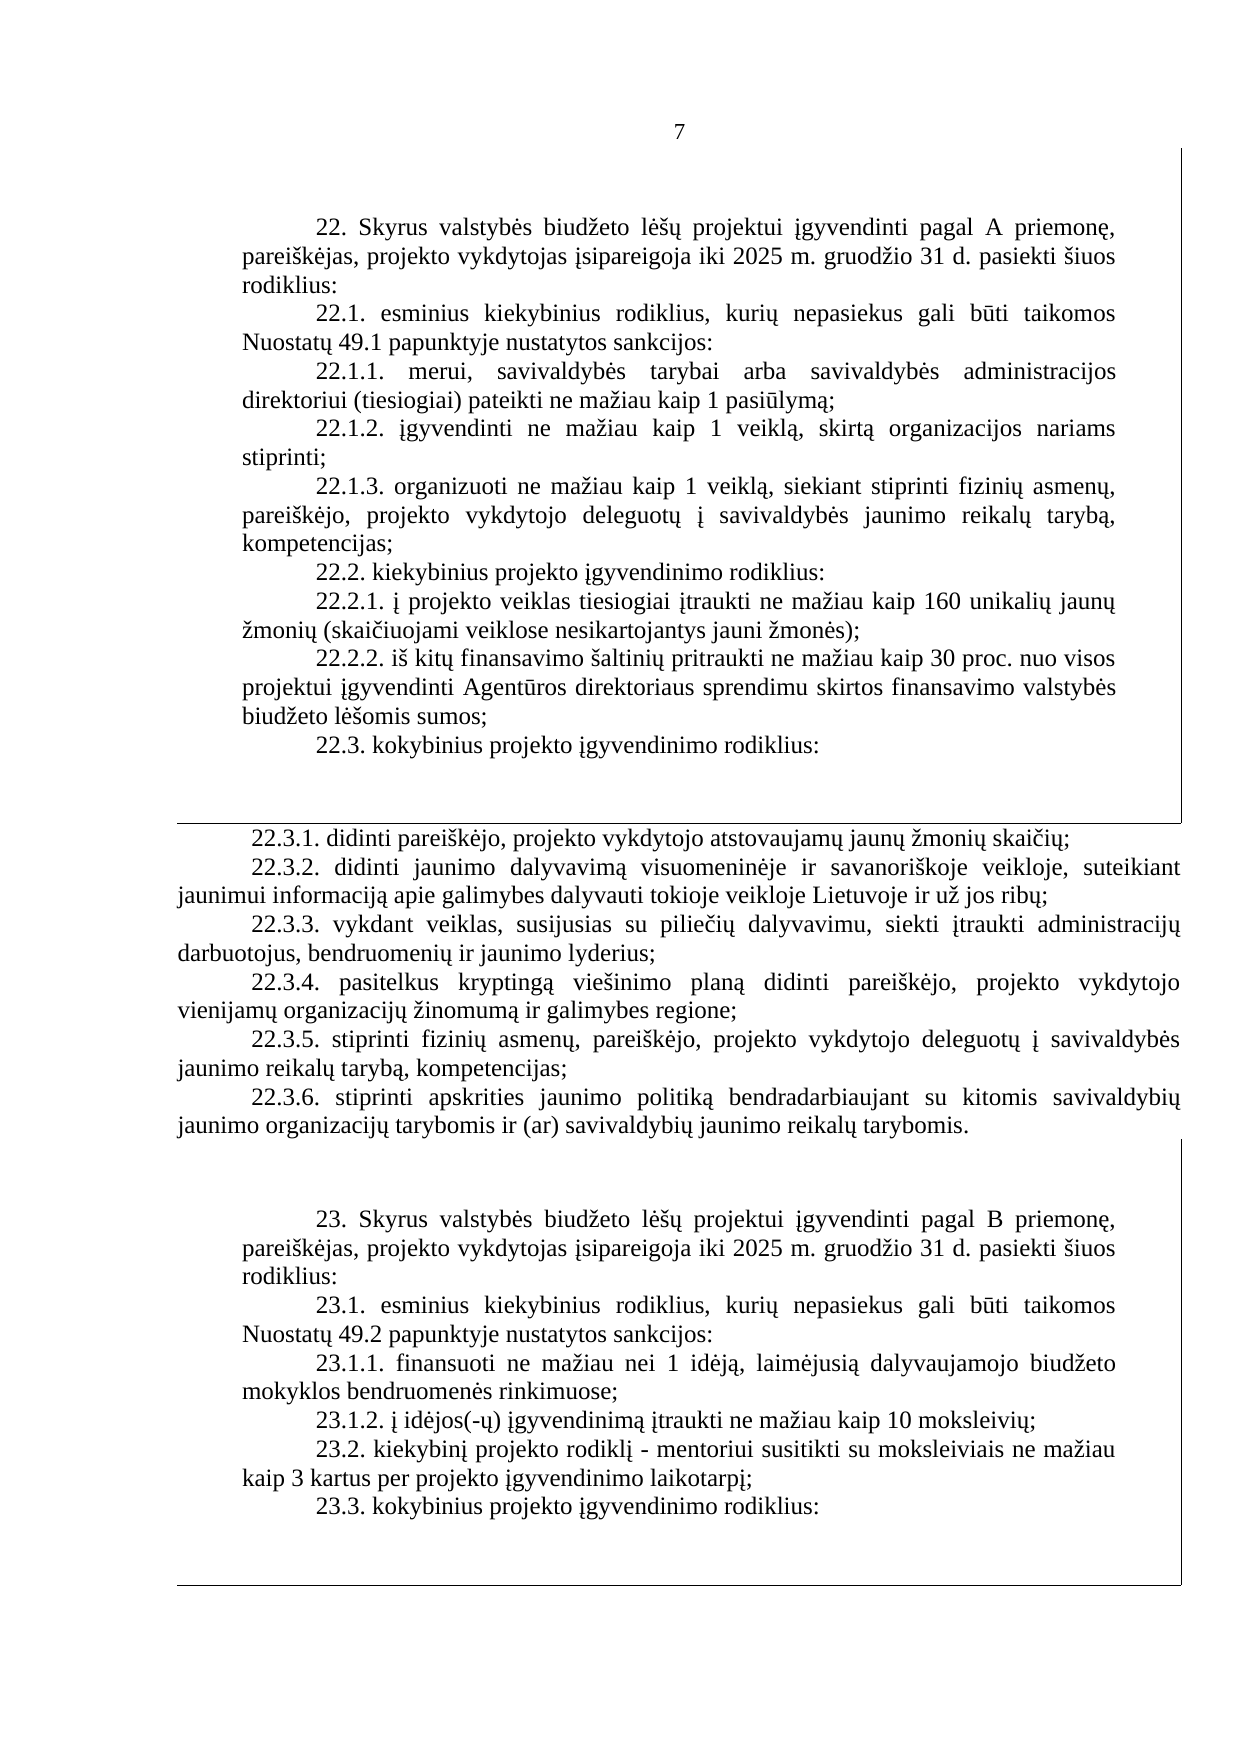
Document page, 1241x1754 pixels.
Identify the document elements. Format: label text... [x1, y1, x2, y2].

text 22.1.1. merui, savivaldybės tarybai arba savivaldybės administracijos direktoriui (tiesiogiai) pateikti ne mažiau kaip 1 pasiūlymą; [177, 356, 1181, 413]
text 23.2. kiekybinį projekto rodiklį - mentoriui susitikti su moksleiviais ne mažiau kaip 3 kartus per projekto įgyvendinimo laikotarpį; [177, 1434, 1181, 1491]
text 22.3. kokybinius projekto įgyvendinimo rodiklius: [177, 730, 1181, 823]
text 22. Skyrus valstybės biudžeto lėšų projektui įgyvendinti pagal A priemonę, pareiškėjas, projekto vykdytojas įsipareigoja iki 2025 m. gruodžio 31 d. pasiekti šiuos rodiklius: [177, 148, 1181, 298]
text 22.3.1. didinti pareiškėjo, projekto vykdytojo atstovaujamų jaunų žmonių skaičių; [177, 823, 1181, 852]
text 22.2. kiekybinius projekto įgyvendinimo rodiklius: [177, 557, 1181, 586]
text 22.1. esminius kiekybinius rodiklius, kurių nepasiekus gali būti taikomos Nuostatų 49.1 papunktyje nustatytos sankcijos: [177, 298, 1181, 356]
text 22.1.2. įgyvendinti ne mažiau kaip 1 veiklą, skirtą organizacijos nariams stiprinti; [177, 413, 1181, 471]
text 23.1.1. finansuoti ne mažiau nei 1 idėją, laimėjusią dalyvaujamojo biudžeto mokyklos bendruomenės rinkimuose; [177, 1348, 1181, 1405]
text 23.1.2. į idėjos(-ų) įgyvendinimą įtraukti ne mažiau kaip 10 moksleivių; [177, 1405, 1181, 1434]
text 23. Skyrus valstybės biudžeto lėšų projektui įgyvendinti pagal B priemonę, pareiškėjas, projekto vykdytojas įsipareigoja iki 2025 m. gruodžio 31 d. pasiekti šiuos rodiklius: [177, 1139, 1181, 1290]
text 22.2.1. į projekto veiklas tiesiogiai įtraukti ne mažiau kaip 160 unikalių jaunų žmonių (skaičiuojami veiklose nesikartojantys jauni žmonės); [177, 586, 1181, 643]
text 22.2.2. iš kitų finansavimo šaltinių pritraukti ne mažiau kaip 30 proc. nuo visos projektui įgyvendinti Agentūros direktoriaus sprendimu skirtos finansavimo valstybės biudžeto lėšomis sumos; [177, 643, 1181, 730]
text 23.3. kokybinius projekto įgyvendinimo rodiklius: [177, 1491, 1181, 1585]
text 22.1.3. organizuoti ne mažiau kaip 1 veiklą, siekiant stiprinti fizinių asmenų, pareiškėjo, projekto vykdytojo deleguotų į savivaldybės jaunimo reikalų tarybą, kompetencijas; [177, 471, 1181, 557]
text 22.3.3. vykdant veiklas, susijusias su piliečių dalyvavimu, siekti įtraukti administracijų darbuotojus, bendruomenių ir jaunimo lyderius; [177, 909, 1181, 967]
text 23.1. esminius kiekybinius rodiklius, kurių nepasiekus gali būti taikomos Nuostatų 49.2 papunktyje nustatytos sankcijos: [177, 1290, 1181, 1348]
text 22.3.2. didinti jaunimo dalyvavimą visuomeninėje ir savanoriškoje veikloje, suteikiant jaunimui informaciją apie galimybes dalyvauti tokioje veikloje Lietuvoje ir už jos ribų; [177, 852, 1181, 909]
text 22.3.6. stiprinti apskrities jaunimo politiką bendradarbiaujant su kitomis savivaldybių jaunimo organizacijų tarybomis ir (ar) savivaldybių jaunimo reikalų tarybomis. [177, 1082, 1181, 1139]
text 22.3.4. pasitelkus kryptingą viešinimo planą didinti pareiškėjo, projekto vykdytojo vienijamų organizacijų žinomumą ir galimybes regione; [177, 967, 1181, 1024]
text 22.3.5. stiprinti fizinių asmenų, pareiškėjo, projekto vykdytojo deleguotų į savivaldybės jaunimo reikalų tarybą, kompetencijas; [177, 1024, 1181, 1082]
